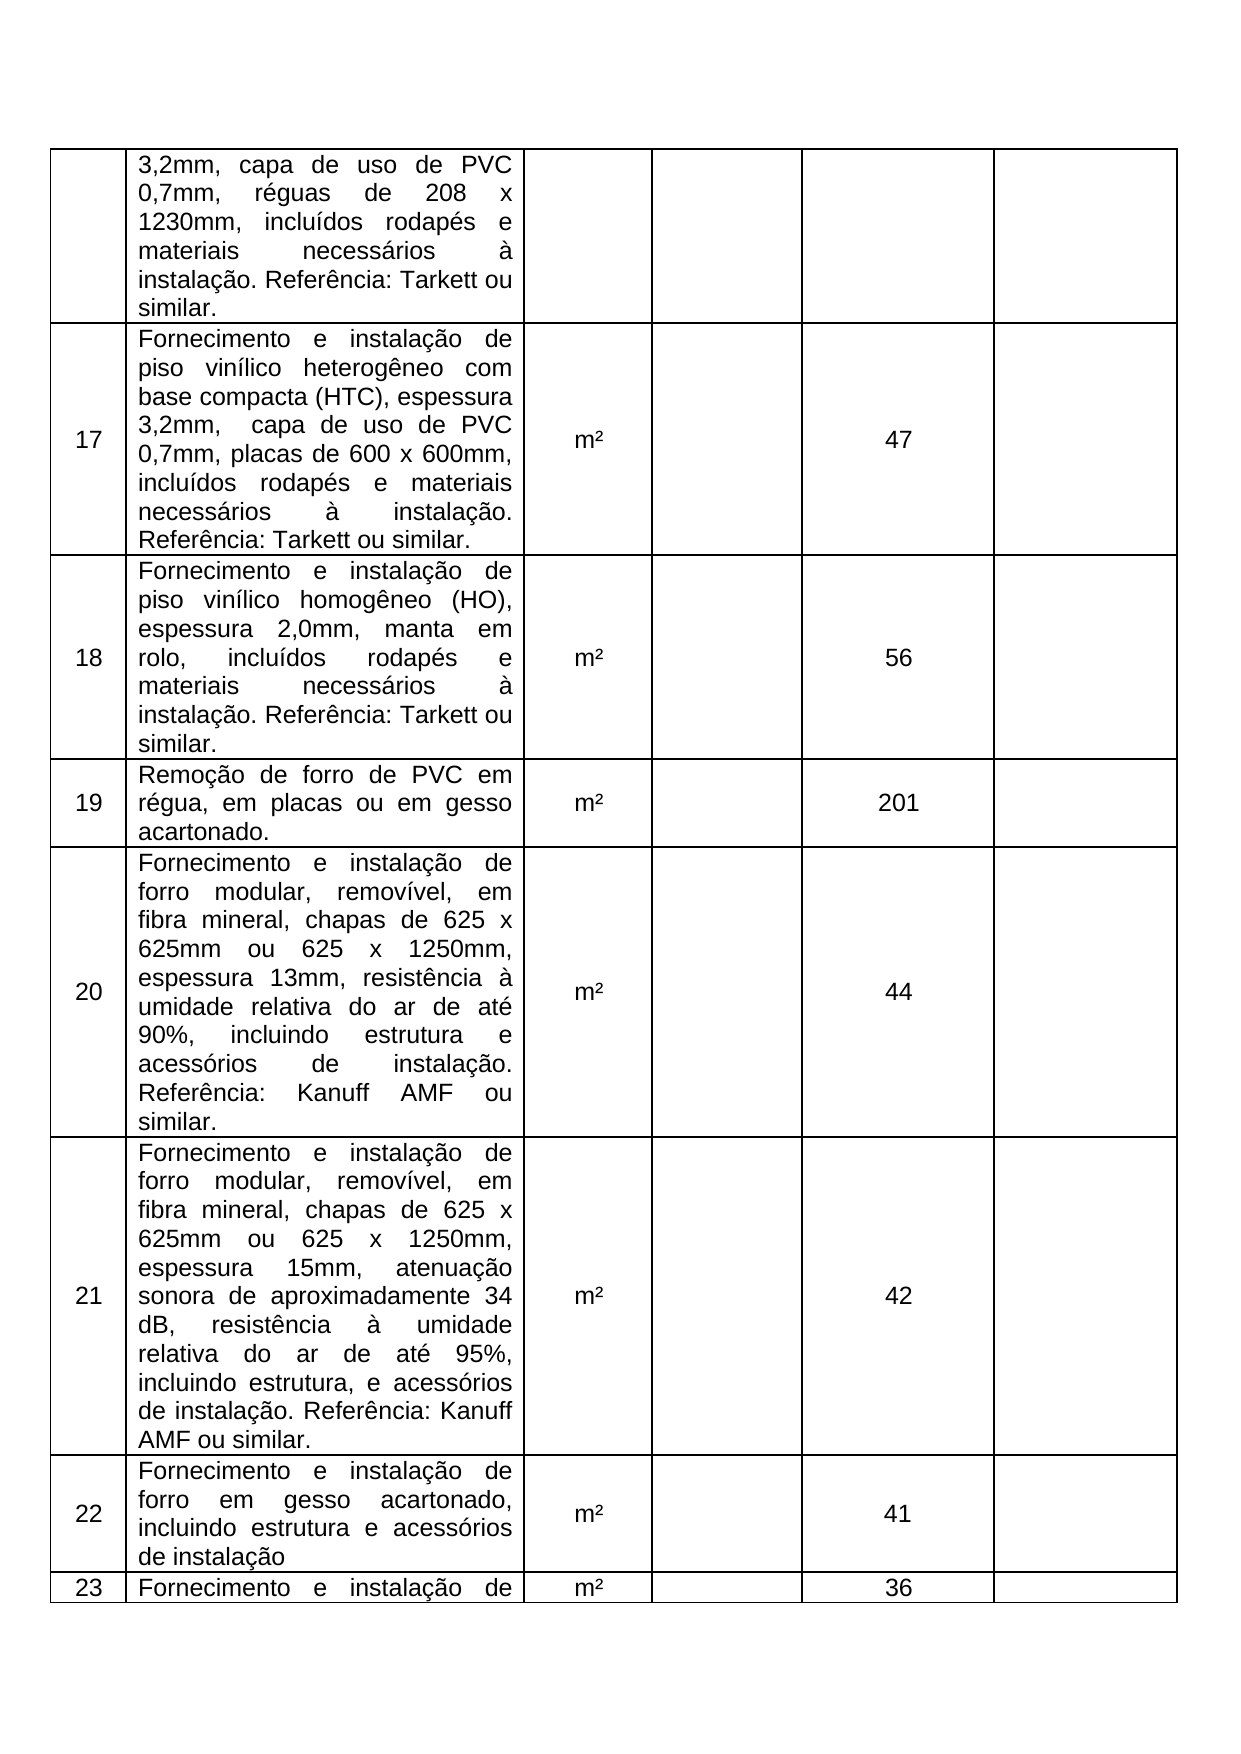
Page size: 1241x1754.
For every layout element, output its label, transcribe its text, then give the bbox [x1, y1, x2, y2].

table_cell 21 [51, 1138, 125, 1454]
table_cell [653, 848, 801, 1136]
table_cell Fornecimento e instalação de piso vinílico homogêneo (HO), espessura 2,0mm, manta em rolo, incluídos rodapés e materiais necessários à instalação. Referência: Tarkett ou similar. [127, 556, 523, 758]
table_cell 22 [51, 1456, 125, 1571]
table_cell [653, 1138, 801, 1454]
table_cell m² [525, 1573, 651, 1602]
table_cell [653, 1456, 801, 1571]
table_cell [653, 556, 801, 758]
table_cell Fornecimento e instalação de forro modular, removível, em fibra mineral, chapas de 625 x 625mm ou 625 x 1250mm, espessura 13mm, resistência à umidade relativa do ar de até 90%, incluindo estrutura e acessórios de instalação. Referência: Kanuff AMF ou similar. [127, 848, 523, 1136]
table_cell [995, 1456, 1176, 1571]
table_cell 3,2mm, capa de uso de PVC 0,7mm, réguas de 208 x 1230mm, incluídos rodapés e materiais necessários à instalação. Referência: Tarkett ou similar. [127, 150, 523, 322]
table_cell [995, 324, 1176, 554]
table_cell [51, 150, 125, 322]
table_cell [653, 150, 801, 322]
table_cell m² [525, 556, 651, 758]
table_cell [525, 150, 651, 322]
table_cell [653, 760, 801, 846]
table_cell 17 [51, 324, 125, 554]
table_cell Fornecimento e instalação de piso vinílico heterogêneo com base compacta (HTC), espessura 3,2mm, capa de uso de PVC 0,7mm, placas de 600 x 600mm, incluídos rodapés e materiais necessários à instalação. Referência: Tarkett ou similar. [127, 324, 523, 554]
table_cell Fornecimento e instalação de forro em gesso acartonado, incluindo estrutura e acessórios de instalação [127, 1456, 523, 1571]
table_cell [995, 760, 1176, 846]
table_cell Fornecimento e instalação de forro modular, removível, em fibra mineral, chapas de 625 x 625mm ou 625 x 1250mm, espessura 15mm, atenuação sonora de aproximadamente 34 dB, resistência à umidade relativa do ar de até 95%, incluindo estrutura, e acessórios de instalação. Referência: Kanuff AMF ou similar. [127, 1138, 523, 1454]
table_cell 42 [803, 1138, 993, 1454]
table_cell 56 [803, 556, 993, 758]
table_cell [995, 150, 1176, 322]
table_cell [995, 556, 1176, 758]
table_cell [653, 1573, 801, 1602]
table_cell m² [525, 760, 651, 846]
table_cell 19 [51, 760, 125, 846]
table_cell Remoção de forro de PVC em régua, em placas ou em gesso acartonado. [127, 760, 523, 846]
table_cell 20 [51, 848, 125, 1136]
table_cell Fornecimento e instalação de [127, 1573, 523, 1602]
table_cell [995, 848, 1176, 1136]
table_cell 36 [803, 1573, 993, 1602]
table_cell m² [525, 324, 651, 554]
table_cell [995, 1573, 1176, 1602]
table_cell m² [525, 848, 651, 1136]
table_cell 201 [803, 760, 993, 846]
table_cell 18 [51, 556, 125, 758]
table_cell [803, 150, 993, 322]
table_cell 23 [51, 1573, 125, 1602]
table_cell 44 [803, 848, 993, 1136]
table_cell 47 [803, 324, 993, 554]
table_cell [995, 1138, 1176, 1454]
table_cell m² [525, 1456, 651, 1571]
table_cell 41 [803, 1456, 993, 1571]
table_cell [653, 324, 801, 554]
table_cell m² [525, 1138, 651, 1454]
